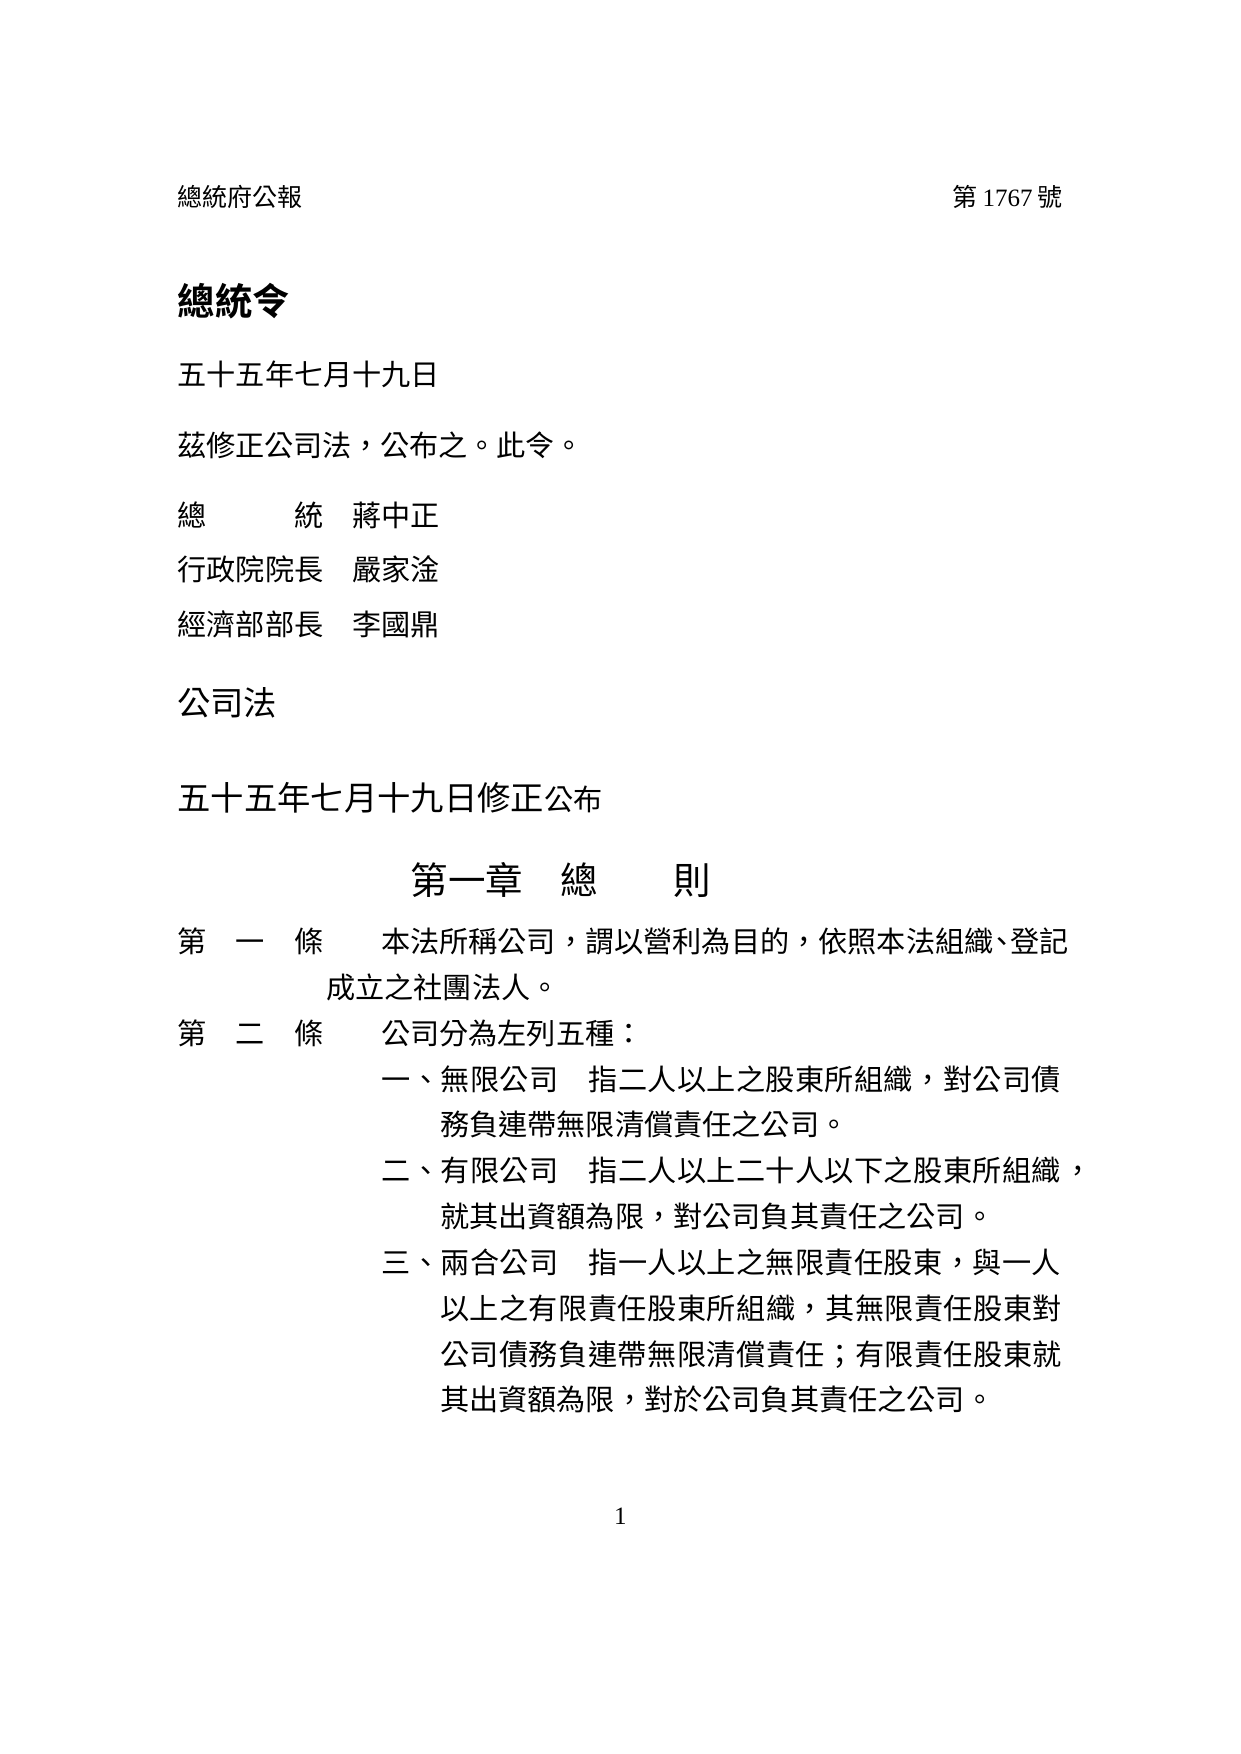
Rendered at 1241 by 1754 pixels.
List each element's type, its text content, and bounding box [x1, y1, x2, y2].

text 總 統 蔣中正 [177, 503, 1063, 532]
text 總統令 [177, 278, 1063, 324]
text 第一章 總 則 [411, 857, 1063, 903]
text 第 一 條 本法所稱公司，謂以營利為目的，依照本法組織、登記、成立之社團法人。 [177, 916, 1063, 1007]
text 三、兩合公司 指一人以上之無限責任股東，與一人以上之有限責任股東所組織，其無限責任股東對公司債務負連帶無限清償責任；有限責任股東就其出資額為限，對於公司負其責任之公司。 [381, 1237, 1063, 1420]
text 行政院院長 嚴家淦 [177, 557, 1063, 587]
text 二、有限公司 指二人以上二十人以下之股東所組織，就其出資額為限，對公司負其責任之公司。 [381, 1145, 1063, 1237]
text 一、無限公司 指二人以上之股東所組織，對公司債務負連帶無限清償責任之公司。 [381, 1053, 1063, 1145]
text 茲修正公司法，公布之。此令。 [177, 420, 1063, 466]
text 五十五年七月十九日 [177, 349, 1063, 395]
text 第 二 條 公司分為左列五種： [177, 1007, 1063, 1053]
text 五十五年七月十九日修正公布 [177, 774, 1063, 820]
text 公司法 [177, 678, 1063, 724]
text 經濟部部長 李國鼎 [177, 612, 1063, 641]
